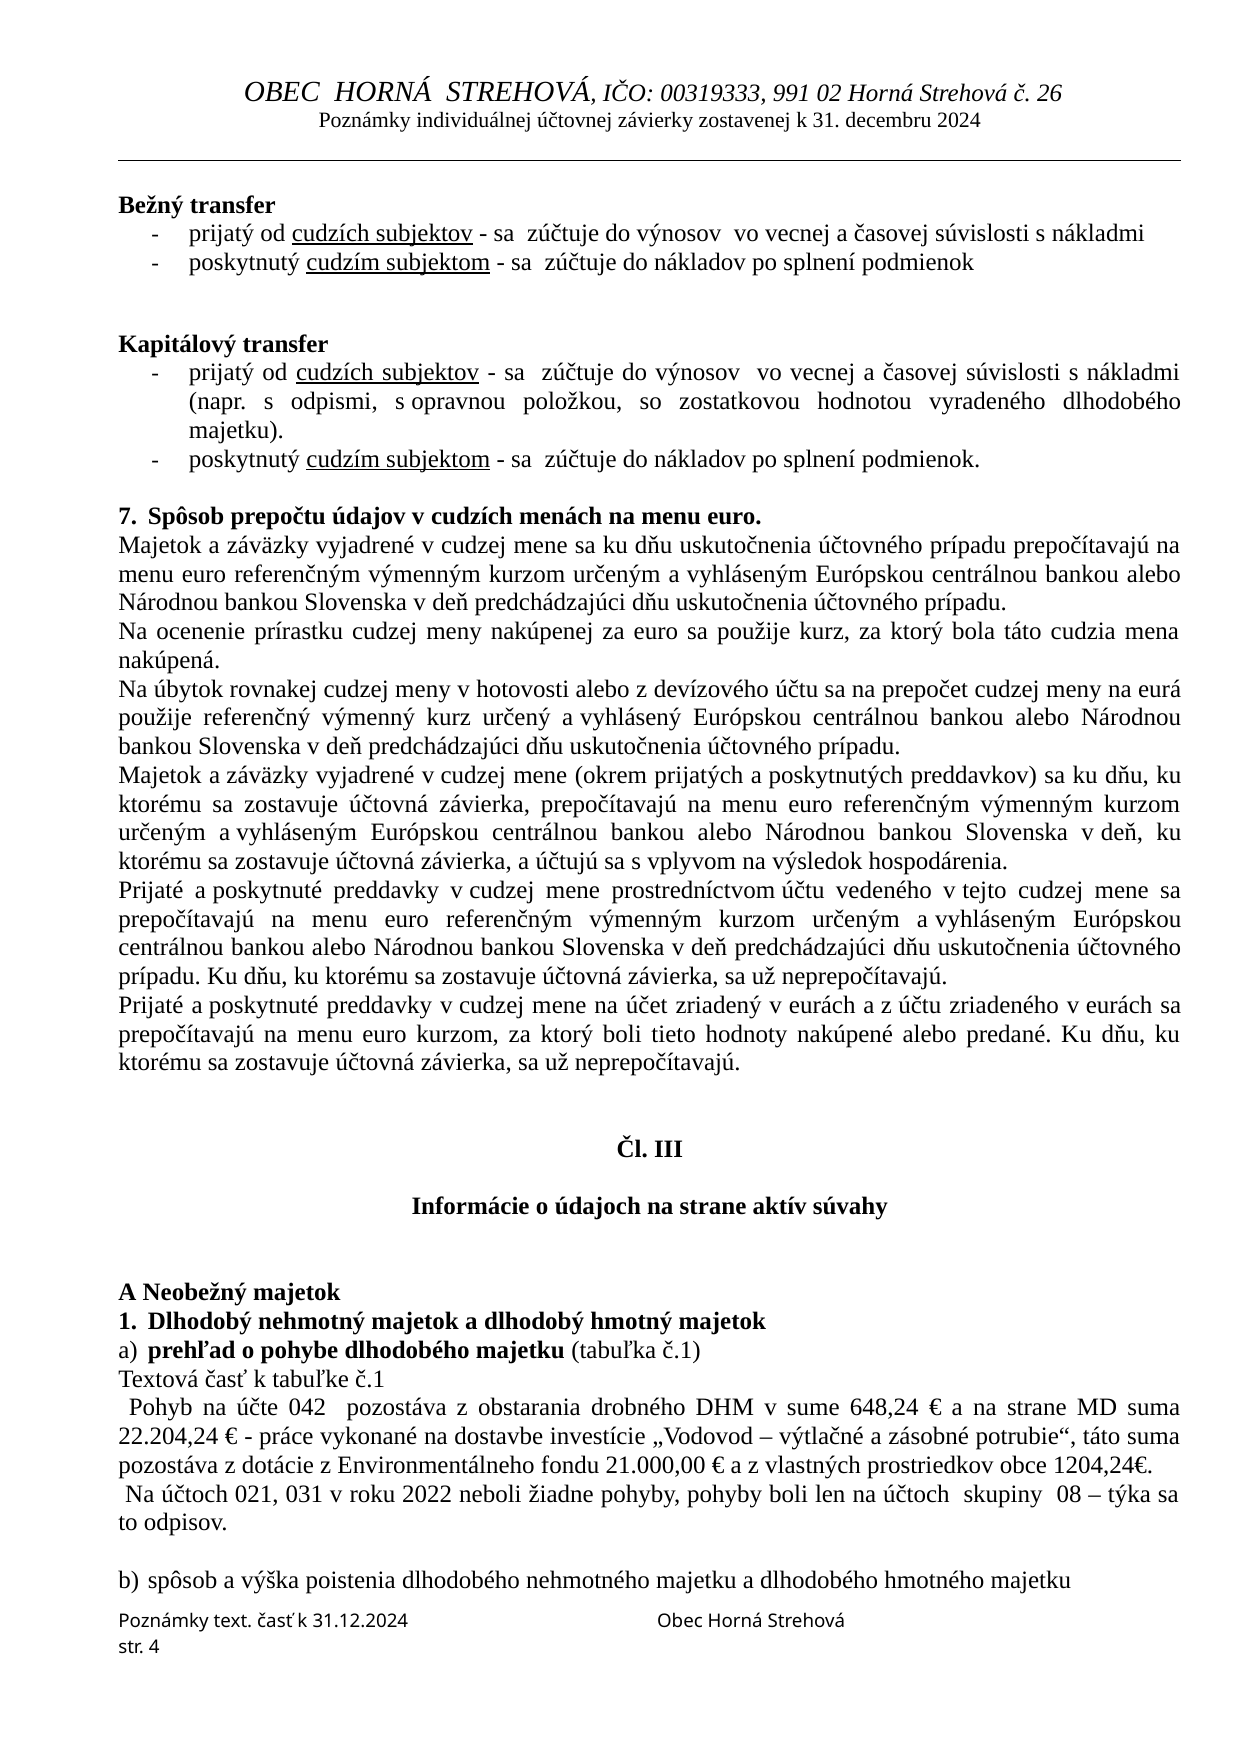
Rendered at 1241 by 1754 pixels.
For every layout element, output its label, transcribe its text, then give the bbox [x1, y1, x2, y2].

text Textová časť k tabuľke č.1 [118, 1364, 1181, 1392]
text Kapitálový transfer [118, 329, 1181, 357]
list prehľad o pohybe dlhodobého majetku (tabuľka č.1) [118, 1335, 1181, 1364]
text A Neobežný majetok [118, 1277, 1181, 1306]
text Pohyb na účte 042 pozostáva z obstarania drobného DHM v sume 648,24 € a na strane MD suma 22.204,24 € - práce vykonané na dostavbe investície „Vodovod – výtlačné a zásobné potrubie“, táto suma pozostáva z dotácie z Environmentálneho fondu 21.000,00 € a z vlastných prostriedkov obce 1204,24€. [118, 1392, 1181, 1479]
list spôsob a výška poistenia dlhodobého nehmotného majetku a dlhodobého hmotného majetku [118, 1565, 1181, 1594]
list prijatý od cudzích subjektov - sa zúčtuje do výnosov vo vecnej a časovej súvislosti s nákladmi [151, 218, 1181, 247]
text Prijaté a poskytnuté preddavky v cudzej mene na účet zriadený v eurách a z účtu zriadeného v eurách sa prepočítavajú na menu euro kurzom, za ktorý boli tieto hodnoty nakúpené alebo predané. Ku dňu, ku ktorému sa zostavuje účtovná závierka, sa už neprepočítavajú. [118, 990, 1181, 1076]
text Na ocenenie prírastku cudzej meny nakúpenej za euro sa použije kurz, za ktorý bola táto cudzia mena nakúpená. [118, 616, 1181, 674]
list prijatý od cudzích subjektov - sa zúčtuje do výnosov vo vecnej a časovej súvislosti s nákladmi (napr. s odpismi, s opravnou položkou, so zostatkovou hodnotou vyradeného dlhodobého majetku). [151, 357, 1181, 444]
text Na účtoch 021, 031 v roku 2022 neboli žiadne pohyby, pohyby boli len na účtoch skupiny 08 – týka sa to odpisov. [118, 1479, 1181, 1536]
text Majetok a záväzky vyjadrené v cudzej mene (okrem prijatých a poskytnutých preddavkov) sa ku dňu, ku ktorému sa zostavuje účtovná závierka, prepočítavajú na menu euro referenčným výmenným kurzom určeným a vyhláseným Európskou centrálnou bankou alebo Národnou bankou Slovenska v deň, ku ktorému sa zostavuje účtovná závierka, a účtujú sa s vplyvom na výsledok hospodárenia. [118, 760, 1181, 875]
text Informácie o údajoch na strane aktív súvahy [118, 1191, 1181, 1220]
text Prijaté a poskytnuté preddavky v cudzej mene prostredníctvom účtu vedeného v tejto cudzej mene sa prepočítavajú na menu euro referenčným výmenným kurzom určeným a vyhláseným Európskou centrálnou bankou alebo Národnou bankou Slovenska v deň predchádzajúci dňu uskutočnenia účtovného prípadu. Ku dňu, ku ktorému sa zostavuje účtovná závierka, sa už neprepočítavajú. [118, 875, 1181, 990]
list poskytnutý cudzím subjektom - sa zúčtuje do nákladov po splnení podmienok. [151, 444, 1181, 472]
list poskytnutý cudzím subjektom - sa zúčtuje do nákladov po splnení podmienok [151, 247, 1181, 276]
list Dlhodobý nehmotný majetok a dlhodobý hmotný majetok [118, 1306, 1181, 1335]
text Na úbytok rovnakej cudzej meny v hotovosti alebo z devízového účtu sa na prepočet cudzej meny na eurá použije referenčný výmenný kurz určený a vyhlásený Európskou centrálnou bankou alebo Národnou bankou Slovenska v deň predchádzajúci dňu uskutočnenia účtovného prípadu. [118, 674, 1181, 760]
list Spôsob prepočtu údajov v cudzích menách na menu euro. [118, 501, 1181, 530]
text Majetok a záväzky vyjadrené v cudzej mene sa ku dňu uskutočnenia účtovného prípadu prepočítavajú na menu euro referenčným výmenným kurzom určeným a vyhláseným Európskou centrálnou bankou alebo Národnou bankou Slovenska v deň predchádzajúci dňu uskutočnenia účtovného prípadu. [118, 530, 1181, 616]
text Čl. III [118, 1134, 1181, 1162]
text Bežný transfer [118, 190, 1181, 218]
